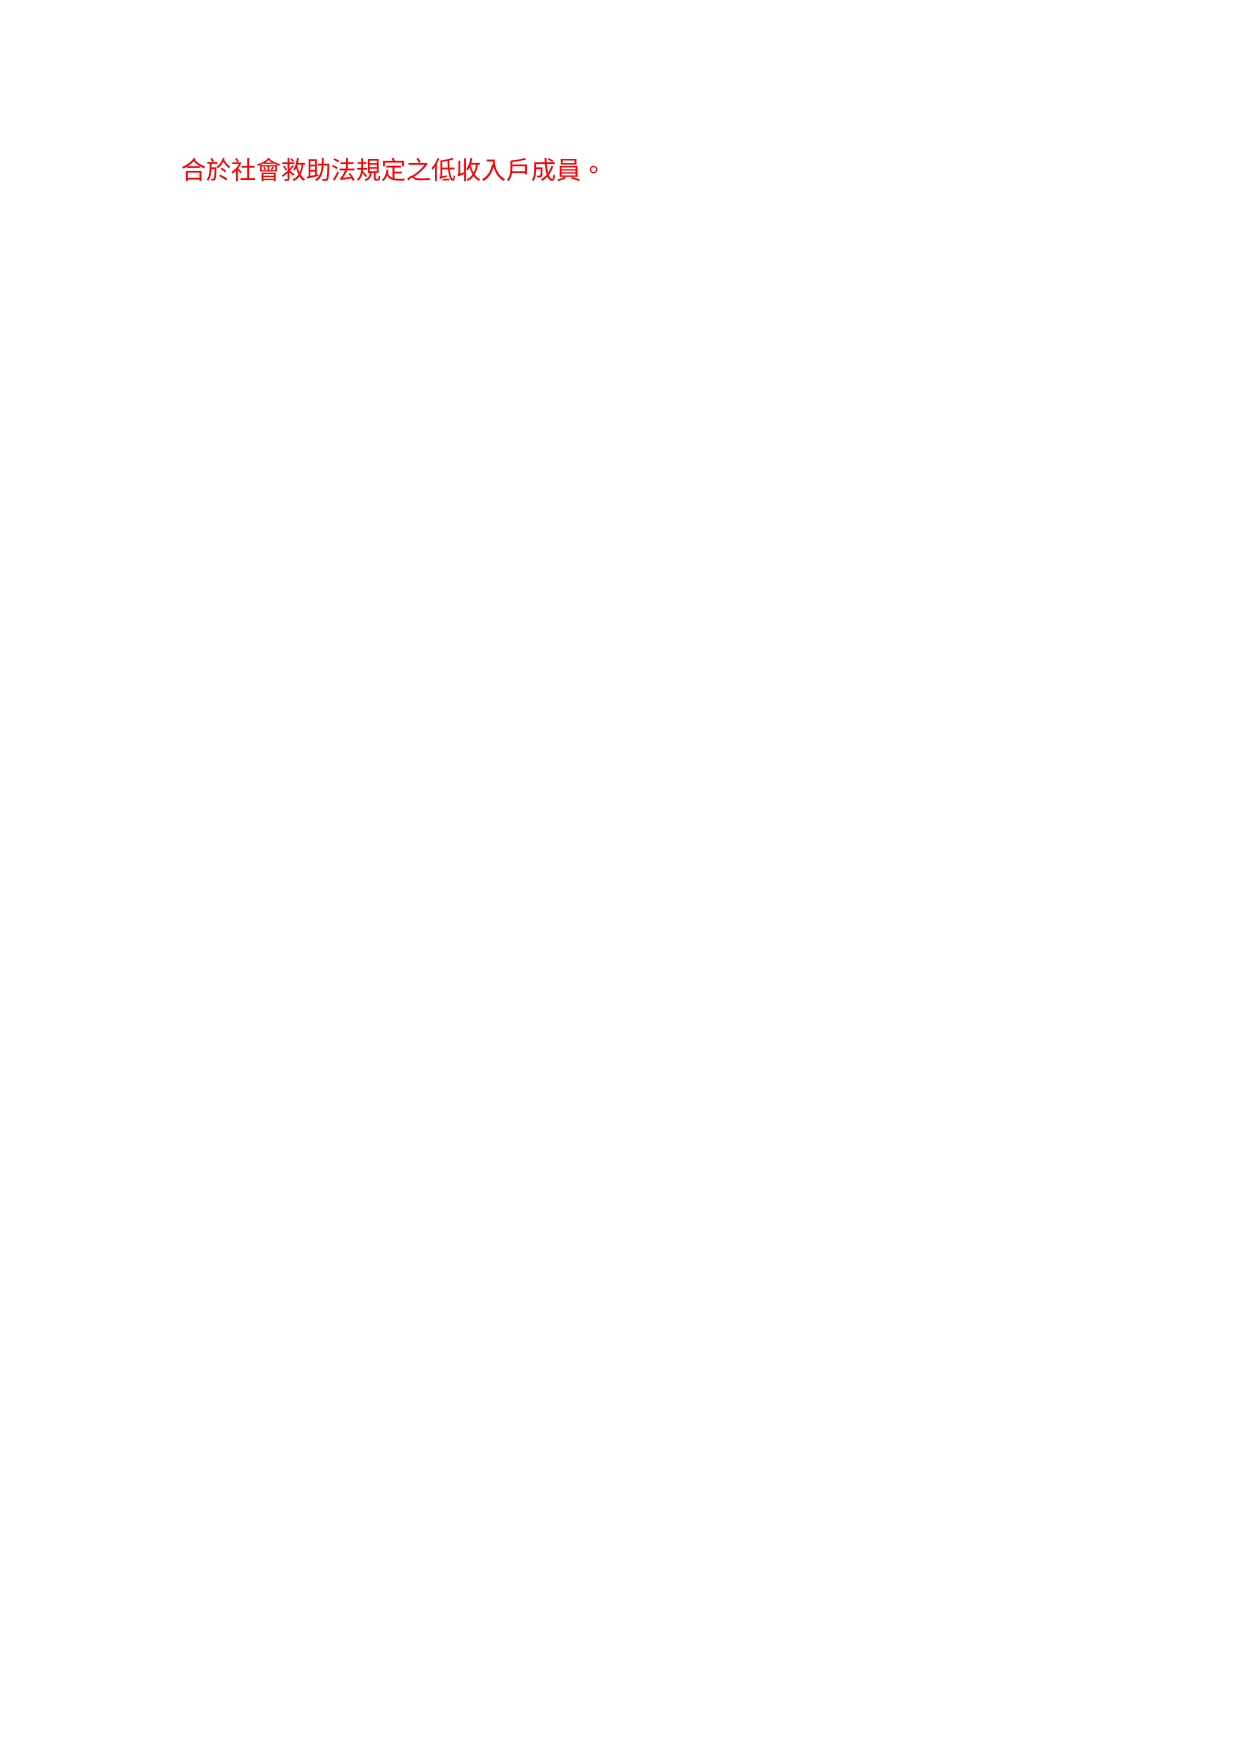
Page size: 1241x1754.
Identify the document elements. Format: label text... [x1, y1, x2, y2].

text 合於社會救助法規定之低收入戶成員。 [155, 127, 1122, 189]
